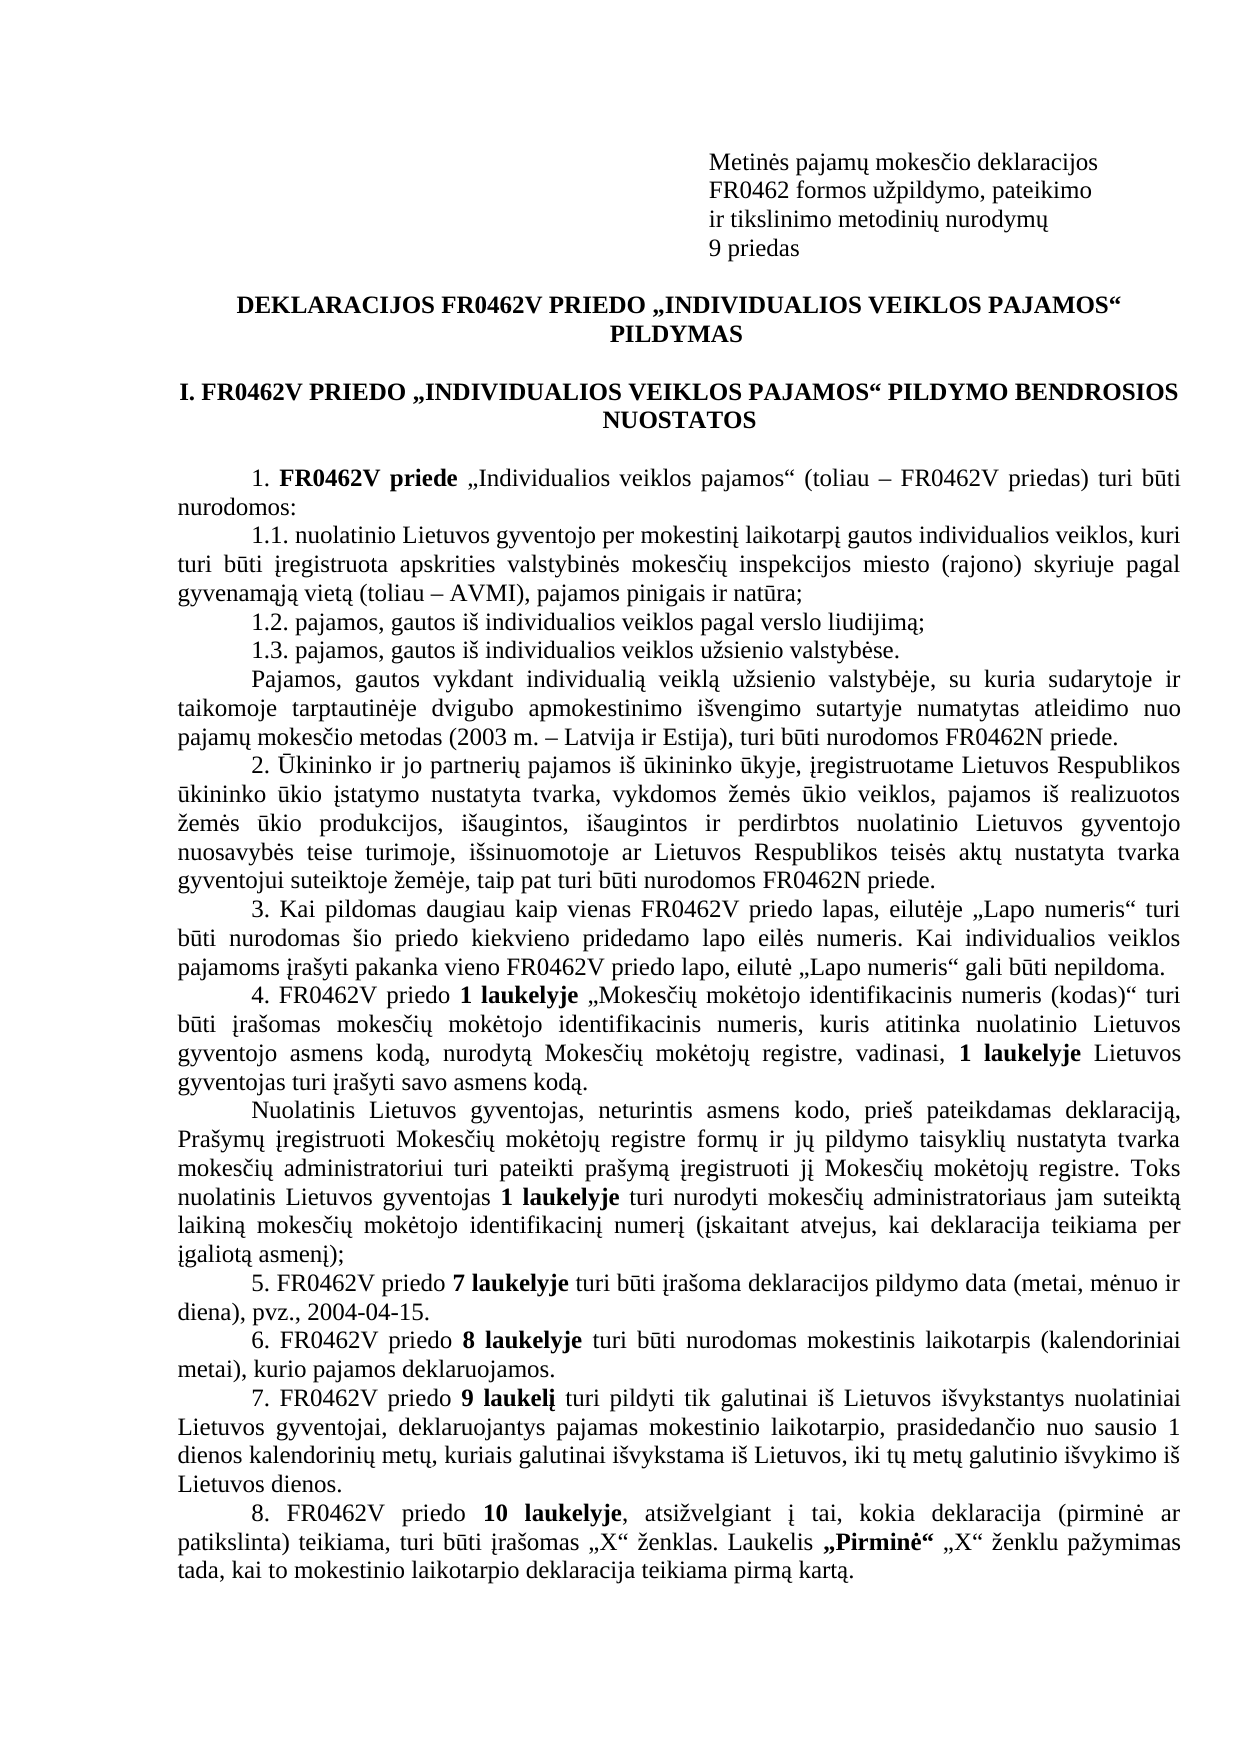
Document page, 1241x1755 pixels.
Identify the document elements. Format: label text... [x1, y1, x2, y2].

text 5. FR0462V priedo 7 laukelyje turi būti įrašoma deklaracijos pildymo data (metai, mėnuo ir diena), pvz., 2004-04-15. [177, 1268, 1181, 1326]
text Metinės pajamų mokesčio deklaracijos [177, 147, 1181, 176]
text ir tikslinimo metodinių nurodymų [177, 204, 1181, 233]
text 1.2. pajamos, gautos iš individualios veiklos pagal verslo liudijimą; [177, 607, 1181, 636]
text 4. FR0462V priedo 1 laukelyje „Mokesčių mokėtojo identifikacinis numeris (kodas)“ turi būti įrašomas mokesčių mokėtojo identifikacinis numeris, kuris atitinka nuolatinio Lietuvos gyventojo asmens kodą, nurodytą Mokesčių mokėtojų registre, vadinasi, 1 laukelyje Lietuvos gyventojas turi įrašyti savo asmens kodą. [177, 981, 1181, 1096]
text FR0462 formos užpildymo, pateikimo [177, 176, 1181, 204]
text Pajamos, gautos vykdant individualią veiklą užsienio valstybėje, su kuria sudarytoje ir taikomoje tarptautinėje dvigubo apmokestinimo išvengimo sutartyje numatytas atleidimo nuo pajamų mokesčio metodas (2003 m. – Latvija ir Estija), turi būti nurodomos FR0462N priede. [177, 664, 1181, 751]
text 3. Kai pildomas daugiau kaip vienas FR0462V priedo lapas, eilutėje „Lapo numeris“ turi būti nurodomas šio priedo kiekvieno pridedamo lapo eilės numeris. Kai individualios veiklos pajamoms įrašyti pakanka vieno FR0462V priedo lapo, eilutė „Lapo numeris“ gali būti nepildoma. [177, 894, 1181, 981]
text 6. FR0462V priedo 8 laukelyje turi būti nurodomas mokestinis laikotarpis (kalendoriniai metai), kurio pajamos deklaruojamos. [177, 1326, 1181, 1383]
text 1. FR0462V priede „Individualios veiklos pajamos“ (toliau – FR0462V priedas) turi būti nurodomos: [177, 463, 1181, 521]
text I. FR0462V PRIEDO „INDIVIDUALIOS VEIKLOS PAJAMOS“ PILDYMO BENDROSIOS NUOSTATOS [177, 377, 1181, 434]
text 1.1. nuolatinio Lietuvos gyventojo per mokestinį laikotarpį gautos individualios veiklos, kuri turi būti įregistruota apskrities valstybinės mokesčių inspekcijos miesto (rajono) skyriuje pagal gyvenamąją vietą (toliau – AVMI), pajamos pinigais ir natūra; [177, 521, 1181, 607]
text 8. FR0462V priedo 10 laukelyje, atsižvelgiant į tai, kokia deklaracija (pirminė ar patikslinta) teikiama, turi būti įrašomas „X“ ženklas. Laukelis „Pirminė“ „X“ ženklu pažymimas tada, kai to mokestinio laikotarpio deklaracija teikiama pirmą kartą. [177, 1498, 1181, 1584]
text DEKLARACIJOS FR0462V PRIEDO „INDIVIDUALIOS VEIKLOS PAJAMOS“ PILDYMAS [177, 291, 1181, 348]
text 1.3. pajamos, gautos iš individualios veiklos užsienio valstybėse. [177, 636, 1181, 664]
text 9 priedas [177, 233, 1181, 262]
text Nuolatinis Lietuvos gyventojas, neturintis asmens kodo, prieš pateikdamas deklaraciją, Prašymų įregistruoti Mokesčių mokėtojų registre formų ir jų pildymo taisyklių nustatyta tvarka mokesčių administratoriui turi pateikti prašymą įregistruoti jį Mokesčių mokėtojų registre. Toks nuolatinis Lietuvos gyventojas 1 laukelyje turi nurodyti mokesčių administratoriaus jam suteiktą laikiną mokesčių mokėtojo identifikacinį numerį (įskaitant atvejus, kai deklaracija teikiama per įgaliotą asmenį); [177, 1096, 1181, 1268]
text 2. Ūkininko ir jo partnerių pajamos iš ūkininko ūkyje, įregistruotame Lietuvos Respublikos ūkininko ūkio įstatymo nustatyta tvarka, vykdomos žemės ūkio veiklos, pajamos iš realizuotos žemės ūkio produkcijos, išaugintos, išaugintos ir perdirbtos nuolatinio Lietuvos gyventojo nuosavybės teise turimoje, išsinuomotoje ar Lietuvos Respublikos teisės aktų nustatyta tvarka gyventojui suteiktoje žemėje, taip pat turi būti nurodomos FR0462N priede. [177, 751, 1181, 894]
text 7. FR0462V priedo 9 laukelį turi pildyti tik galutinai iš Lietuvos išvykstantys nuolatiniai Lietuvos gyventojai, deklaruojantys pajamas mokestinio laikotarpio, prasidedančio nuo sausio 1 dienos kalendorinių metų, kuriais galutinai išvykstama iš Lietuvos, iki tų metų galutinio išvykimo iš Lietuvos dienos. [177, 1383, 1181, 1498]
